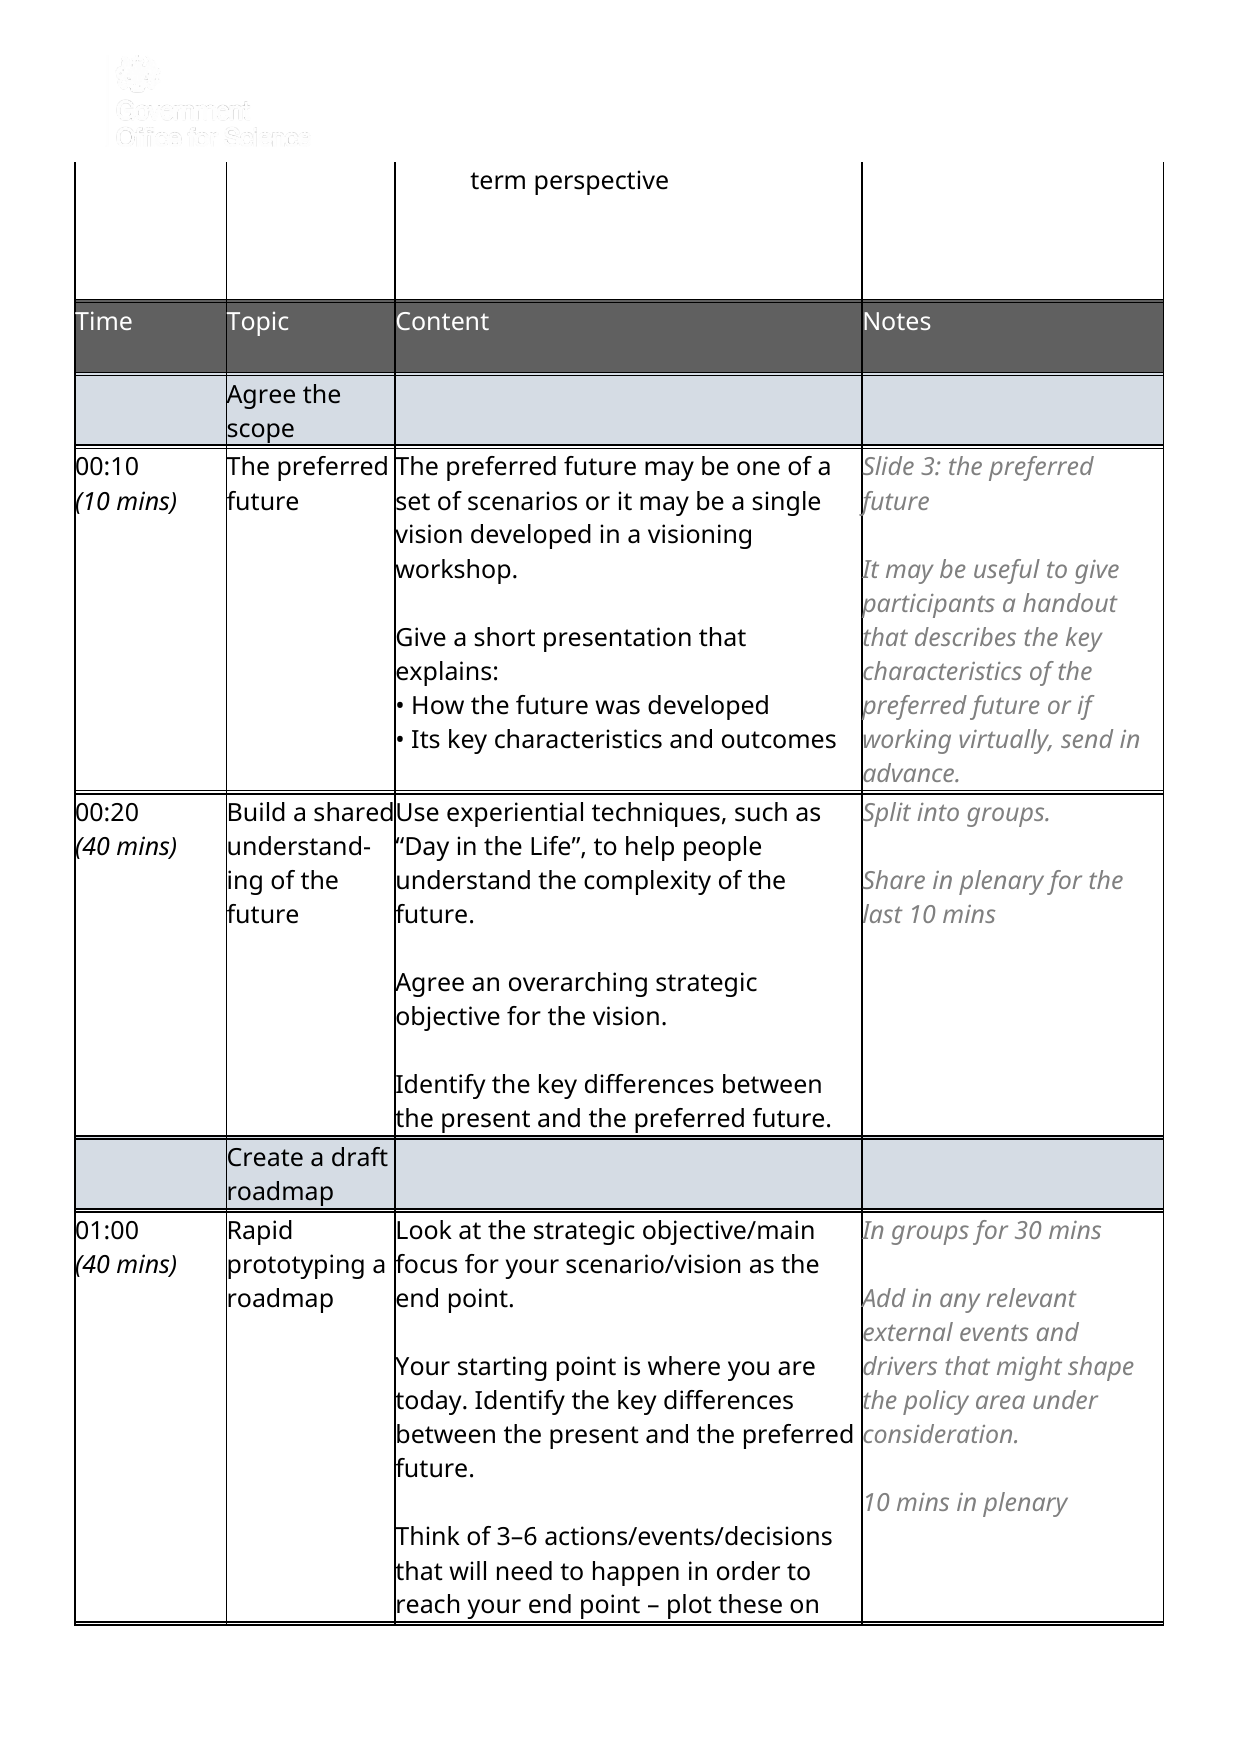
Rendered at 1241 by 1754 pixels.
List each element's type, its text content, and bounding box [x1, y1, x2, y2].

table_cell [76, 1140, 226, 1208]
table_cell The preferred future may be one of a set of scenarios or it may be a single vision developed in a visioning workshop. Give a short presentation that explains: • How the future was developed • Its key characteristics and outcomes [396, 449, 861, 790]
table_cell Build a shared understand-ing of the future [227, 795, 394, 1135]
table_cell Use experiential techniques, such as “Day in the Life”, to help people understand the complexity of the future. Agree an overarching strategic objective for the vision. Identify the key differences between the present and the preferred future. [396, 795, 861, 1135]
table_cell Topic [227, 303, 394, 372]
table_cell term perspective [396, 162, 861, 299]
table_cell Content [396, 303, 861, 372]
table_cell Agree the scope [227, 376, 394, 444]
table_cell [863, 162, 1163, 299]
table_cell Slide 3: the preferred future It may be useful to give participants a handout that describes the key characteristics of the preferred future or if working virtually, send in advance. [863, 449, 1163, 790]
table_cell [76, 376, 226, 444]
table_cell 01:00 (40 mins) [76, 1213, 226, 1621]
table_cell Time [76, 303, 226, 372]
table_cell [76, 162, 226, 299]
table_cell 00:10 (10 mins) [76, 449, 226, 790]
table_cell [227, 162, 394, 299]
table_cell In groups for 30 mins Add in any relevant external events and drivers that might shape the policy area under consideration. 10 mins in plenary [863, 1213, 1163, 1621]
table_cell Split into groups. Share in plenary for the last 10 mins [863, 795, 1163, 1135]
table_cell Look at the strategic objective/main focus for your scenario/vision as the end point. Your starting point is where you are today. Identify the key differences between the present and the preferred future. Think of 3–6 actions/events/decisions that will need to happen in order to reach your end point – plot these on [396, 1213, 861, 1621]
table_cell [396, 376, 861, 444]
table_cell [396, 1140, 861, 1208]
table_cell [863, 376, 1163, 444]
table_cell Notes [863, 303, 1163, 372]
table_cell The preferred future [227, 449, 394, 790]
table_cell Rapid prototyping a roadmap [227, 1213, 394, 1621]
table_cell 00:20 (40 mins) [76, 795, 226, 1135]
table_cell Create a draft roadmap [227, 1140, 394, 1208]
table_cell [863, 1140, 1163, 1208]
